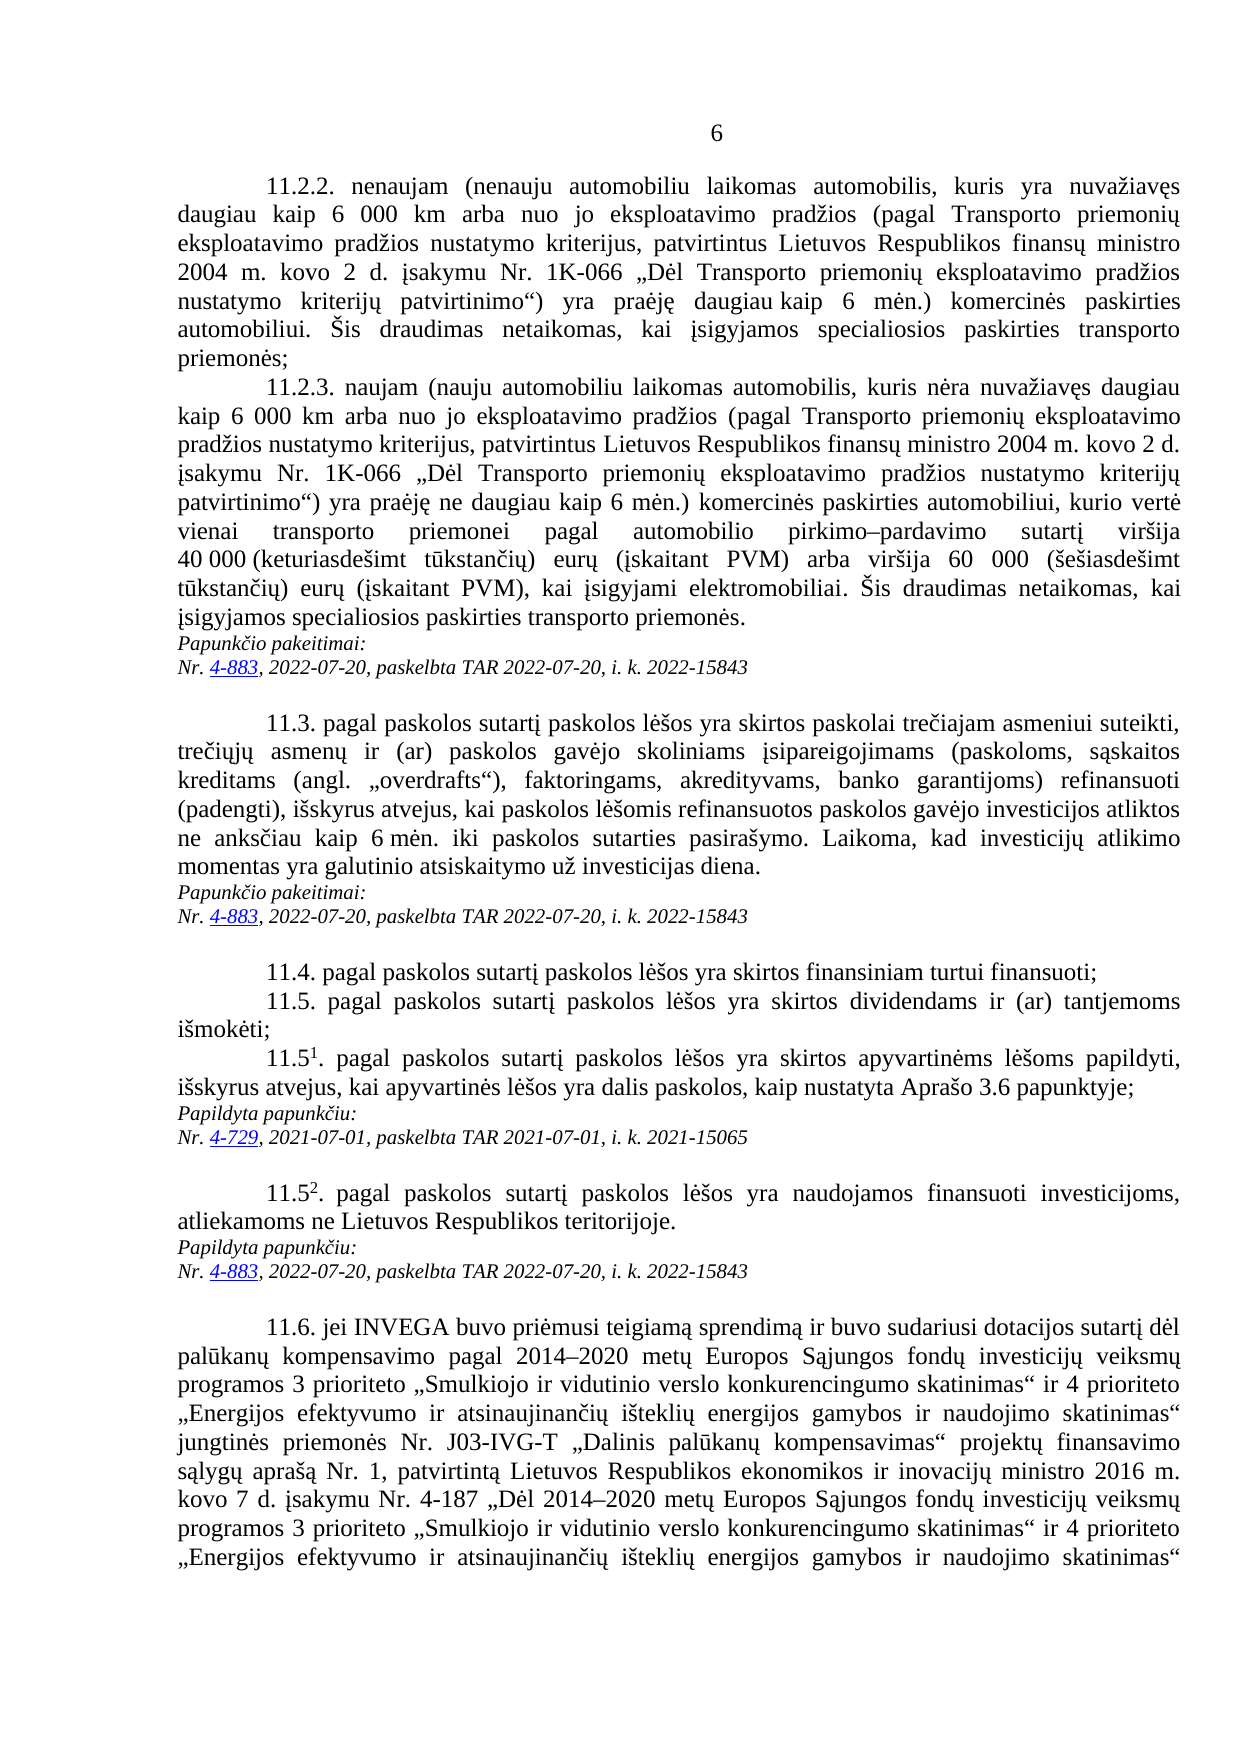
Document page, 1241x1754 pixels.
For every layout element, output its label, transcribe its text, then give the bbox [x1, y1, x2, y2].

text 11.52. pagal paskolos sutartį paskolos lėšos yra naudojamos finansuoti investicijoms, atliekamoms ne Lietuvos Respublikos teritorijoje. [177, 1178, 1181, 1235]
text Nr. 4-883, 2022-07-20, paskelbta TAR 2022-07-20, i. k. 2022-15843 [177, 904, 1181, 928]
text Papildyta papunkčiu: [177, 1235, 1181, 1259]
text 11.2.2. nenaujam (nenauju automobiliu laikomas automobilis, kuris yra nuvažiavęs daugiau kaip 6 000 km arba nuo jo eksploatavimo pradžios (pagal Transporto priemonių eksploatavimo pradžios nustatymo kriterijus, patvirtintus Lietuvos Respublikos finansų ministro 2004 m. kovo 2 d. įsakymu Nr. 1K-066 „Dėl Transporto priemonių eksploatavimo pradžios nustatymo kriterijų patvirtinimo“) yra praėję daugiau kaip 6 mėn.) komercinės paskirties automobiliui. Šis draudimas netaikomas, kai įsigyjamos specialiosios paskirties transporto priemonės; [177, 171, 1181, 372]
text Nr. 4-729, 2021-07-01, paskelbta TAR 2021-07-01, i. k. 2021-15065 [177, 1125, 1181, 1149]
text 11.51. pagal paskolos sutartį paskolos lėšos yra skirtos apyvartinėms lėšoms papildyti, išskyrus atvejus, kai apyvartinės lėšos yra dalis paskolos, kaip nustatyta Aprašo 3.6 papunktyje; [177, 1043, 1181, 1101]
text 11.6. jei INVEGA buvo priėmusi teigiamą sprendimą ir buvo sudariusi dotacijos sutartį dėl palūkanų kompensavimo pagal 2014–2020 metų Europos Sąjungos fondų investicijų veiksmų programos 3 prioriteto „Smulkiojo ir vidutinio verslo konkurencingumo skatinimas“ ir 4 prioriteto „Energijos efektyvumo ir atsinaujinančių išteklių energijos gamybos ir naudojimo skatinimas“ jungtinės priemonės Nr. J03-IVG-T „Dalinis palūkanų kompensavimas“ projektų finansavimo sąlygų aprašą Nr. 1, patvirtintą Lietuvos Respublikos ekonomikos ir inovacijų ministro 2016 m. kovo 7 d. įsakymu Nr. 4-187 „Dėl 2014–2020 metų Europos Sąjungos fondų investicijų veiksmų programos 3 prioriteto „Smulkiojo ir vidutinio verslo konkurencingumo skatinimas“ ir 4 prioriteto „Energijos efektyvumo ir atsinaujinančių išteklių energijos gamybos ir naudojimo skatinimas“ [177, 1312, 1181, 1571]
text Papunkčio pakeitimai: [177, 631, 1181, 655]
text 11.4. pagal paskolos sutartį paskolos lėšos yra skirtos finansiniam turtui finansuoti; [177, 957, 1181, 986]
text Papunkčio pakeitimai: [177, 880, 1181, 904]
text Papildyta papunkčiu: [177, 1101, 1181, 1125]
text 11.5. pagal paskolos sutartį paskolos lėšos yra skirtos dividendams ir (ar) tantjemoms išmokėti; [177, 986, 1181, 1043]
text Nr. 4-883, 2022-07-20, paskelbta TAR 2022-07-20, i. k. 2022-15843 [177, 1259, 1181, 1283]
text 11.2.3. naujam (nauju automobiliu laikomas automobilis, kuris nėra nuvažiavęs daugiau kaip 6 000 km arba nuo jo eksploatavimo pradžios (pagal Transporto priemonių eksploatavimo pradžios nustatymo kriterijus, patvirtintus Lietuvos Respublikos finansų ministro 2004 m. kovo 2 d. įsakymu Nr. 1K-066 „Dėl Transporto priemonių eksploatavimo pradžios nustatymo kriterijų patvirtinimo“) yra praėję ne daugiau kaip 6 mėn.) komercinės paskirties automobiliui, kurio vertė vienai transporto priemonei pagal automobilio pirkimo–pardavimo sutartį viršija 40 000 (keturiasdešimt tūkstančių) eurų (įskaitant PVM) arba viršija 60 000 (šešiasdešimt tūkstančių) eurų (įskaitant PVM), kai įsigyjami elektromobiliai. Šis draudimas netaikomas, kai įsigyjamos specialiosios paskirties transporto priemonės. [177, 372, 1181, 631]
text 11.3. pagal paskolos sutartį paskolos lėšos yra skirtos paskolai trečiajam asmeniui suteikti, trečiųjų asmenų ir (ar) paskolos gavėjo skoliniams įsipareigojimams (paskoloms, sąskaitos kreditams (angl. „overdrafts“), faktoringams, akredityvams, banko garantijoms) refinansuoti (padengti), išskyrus atvejus, kai paskolos lėšomis refinansuotos paskolos gavėjo investicijos atliktos ne anksčiau kaip 6 mėn. iki paskolos sutarties pasirašymo. Laikoma, kad investicijų atlikimo momentas yra galutinio atsiskaitymo už investicijas diena. [177, 708, 1181, 880]
text Nr. 4-883, 2022-07-20, paskelbta TAR 2022-07-20, i. k. 2022-15843 [177, 655, 1181, 679]
